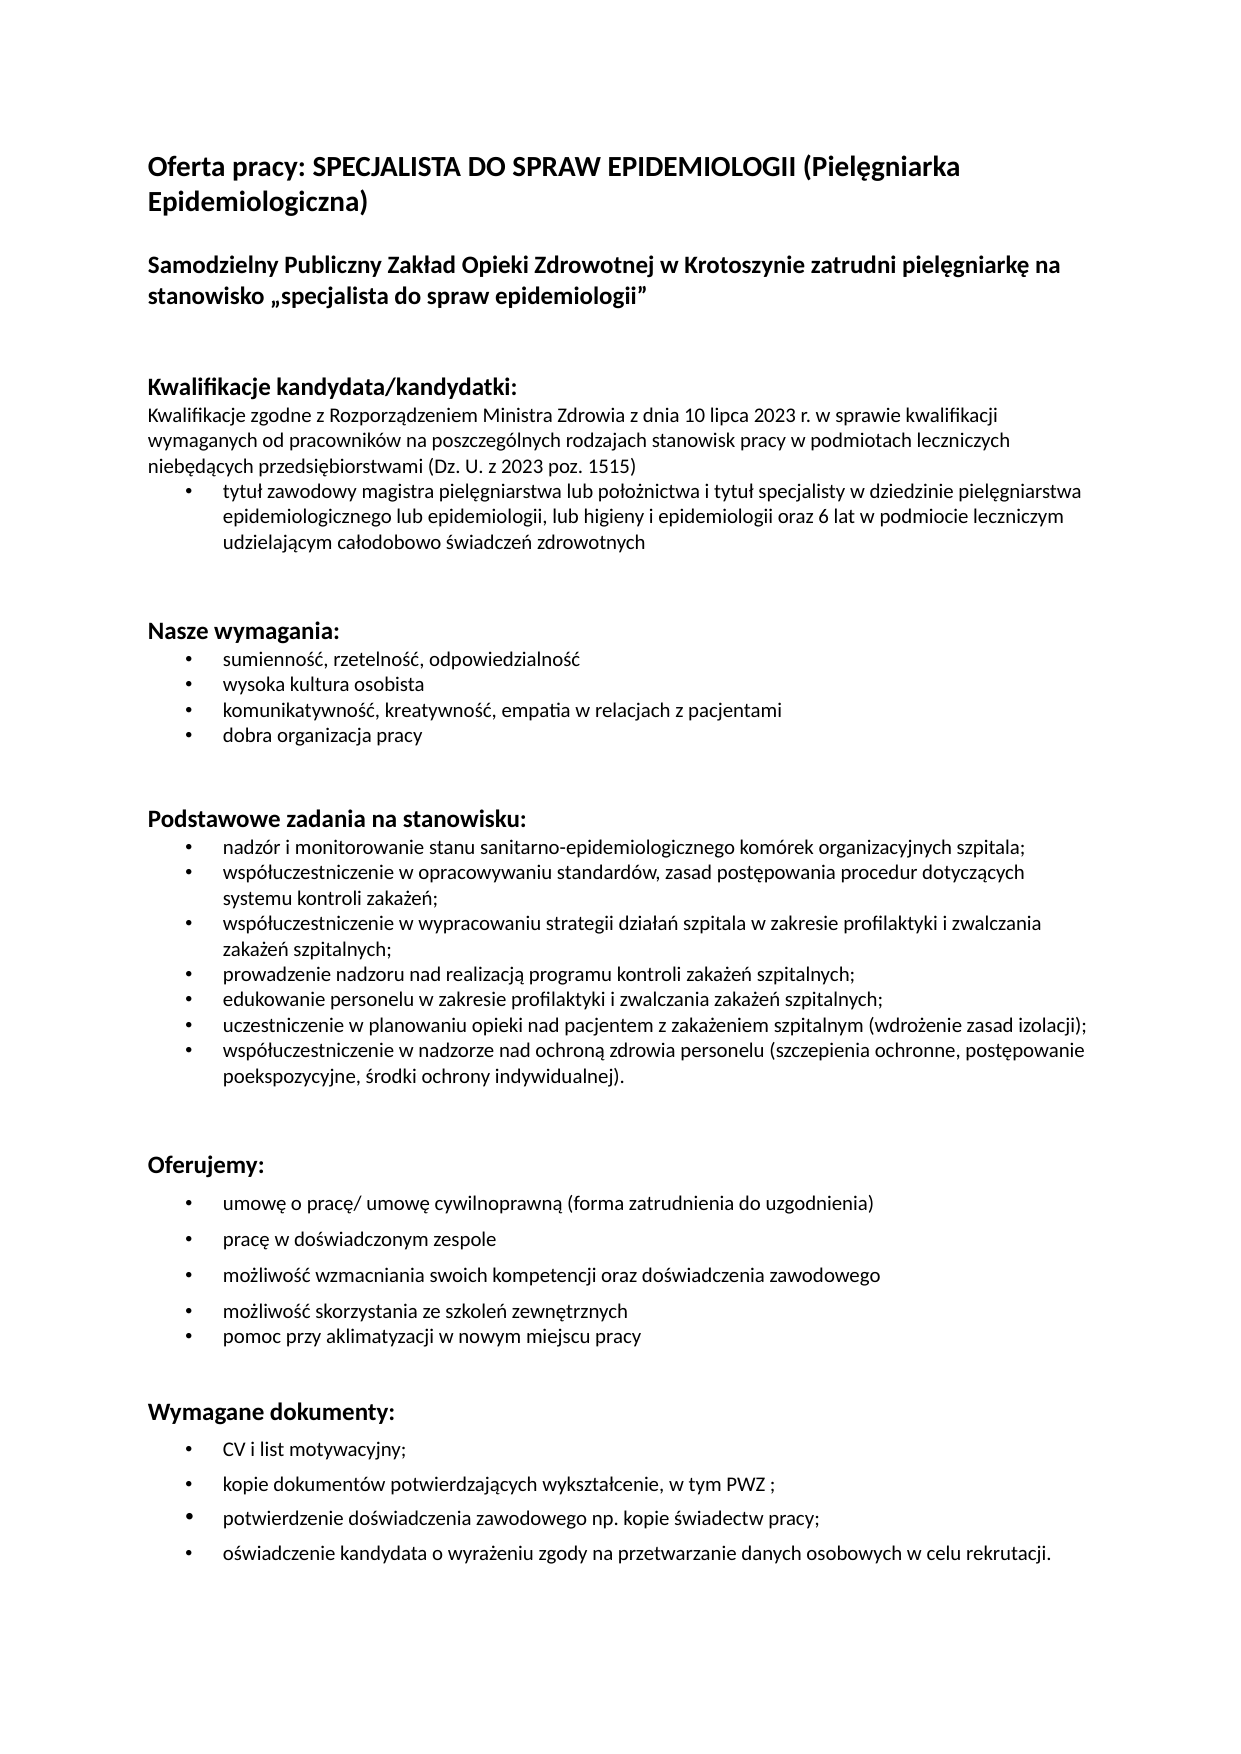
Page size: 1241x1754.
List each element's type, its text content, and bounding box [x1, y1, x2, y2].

list możliwość wzmacniania swoich kompetencji oraz doświadczenia zawodowego [185, 1262, 1093, 1287]
list pomoc przy aklimatyzacji w nowym miejscu pracy [185, 1323, 1093, 1349]
text Kwalifikacje kandydata/kandydatki: [148, 371, 1093, 402]
list współuczestniczenie w wypracowaniu strategii działań szpitala w zakresie profilaktyki i zwalczania zakażeń szpitalnych; [185, 910, 1093, 961]
text Oferujemy: [148, 1149, 1093, 1180]
list potwierdzenie doświadczenia zawodowego np. kopie świadectw pracy; [185, 1506, 1093, 1531]
list komunikatywność, kreatywność, empatia w relacjach z pacjentami [185, 697, 1093, 722]
list prowadzenie nadzoru nad realizacją programu kontroli zakażeń szpitalnych; [185, 961, 1093, 987]
list CV i list motywacyjny; [185, 1436, 1093, 1461]
list współuczestniczenie w nadzorze nad ochroną zdrowia personelu (szczepienia ochronne, postępowanie poekspozycyjne, środki ochrony indywidualnej). [185, 1037, 1093, 1088]
list edukowanie personelu w zakresie profilaktyki i zwalczania zakażeń szpitalnych; [185, 987, 1093, 1012]
list umowę o pracę/ umowę cywilnoprawną (forma zatrudnienia do uzgodnienia) [185, 1190, 1093, 1216]
list tytuł zawodowy magistra pielęgniarstwa lub położnictwa i tytuł specjalisty w dziedzinie pielęgniarstwa epidemiologicznego lub epidemiologii, lub higieny i epidemiologii oraz 6 lat w podmiocie leczniczym udzielającym całodobowo świadczeń zdrowotnych [185, 478, 1093, 554]
list dobra organizacja pracy [185, 722, 1093, 748]
list możliwość skorzystania ze szkoleń zewnętrznych [185, 1298, 1093, 1323]
list pracę w doświadczonym zespole [185, 1226, 1093, 1252]
text Kwalifikacje zgodne z Rozporządzeniem Ministra Zdrowia z dnia 10 lipca 2023 r. w sprawie kwalifikacji wymaganych od pracowników na poszczególnych rodzajach stanowisk pracy w podmiotach leczniczych niebędących przedsiębiorstwami (Dz. U. z 2023 poz. 1515) [148, 402, 1093, 478]
text Samodzielny Publiczny Zakład Opieki Zdrowotnej w Krotoszynie zatrudni pielęgniarkę na stanowisko „specjalista do spraw epidemiologii” [148, 249, 1093, 310]
text Wymagane dokumenty: [148, 1396, 1093, 1427]
text Nasze wymagania: [148, 616, 1093, 646]
list uczestniczenie w planowaniu opieki nad pacjentem z zakażeniem szpitalnym (wdrożenie zasad izolacji); [185, 1012, 1093, 1037]
list kopie dokumentów potwierdzających wykształcenie, w tym PWZ ; [185, 1471, 1093, 1496]
list współuczestniczenie w opracowywaniu standardów, zasad postępowania procedur dotyczących systemu kontroli zakażeń; [185, 859, 1093, 910]
text Oferta pracy: SPECJALISTA DO SPRAW EPIDEMIOLOGII (Pielęgniarka Epidemiologiczna) [148, 148, 1093, 219]
list wysoka kultura osobista [185, 671, 1093, 697]
text Podstawowe zadania na stanowisku: [148, 804, 1093, 834]
list nadzór i monitorowanie stanu sanitarno-epidemiologicznego komórek organizacyjnych szpitala; [185, 834, 1093, 859]
list oświadczenie kandydata o wyrażeniu zgody na przetwarzanie danych osobowych w celu rekrutacji. [185, 1541, 1093, 1566]
list sumienność, rzetelność, odpowiedzialność [185, 646, 1093, 671]
